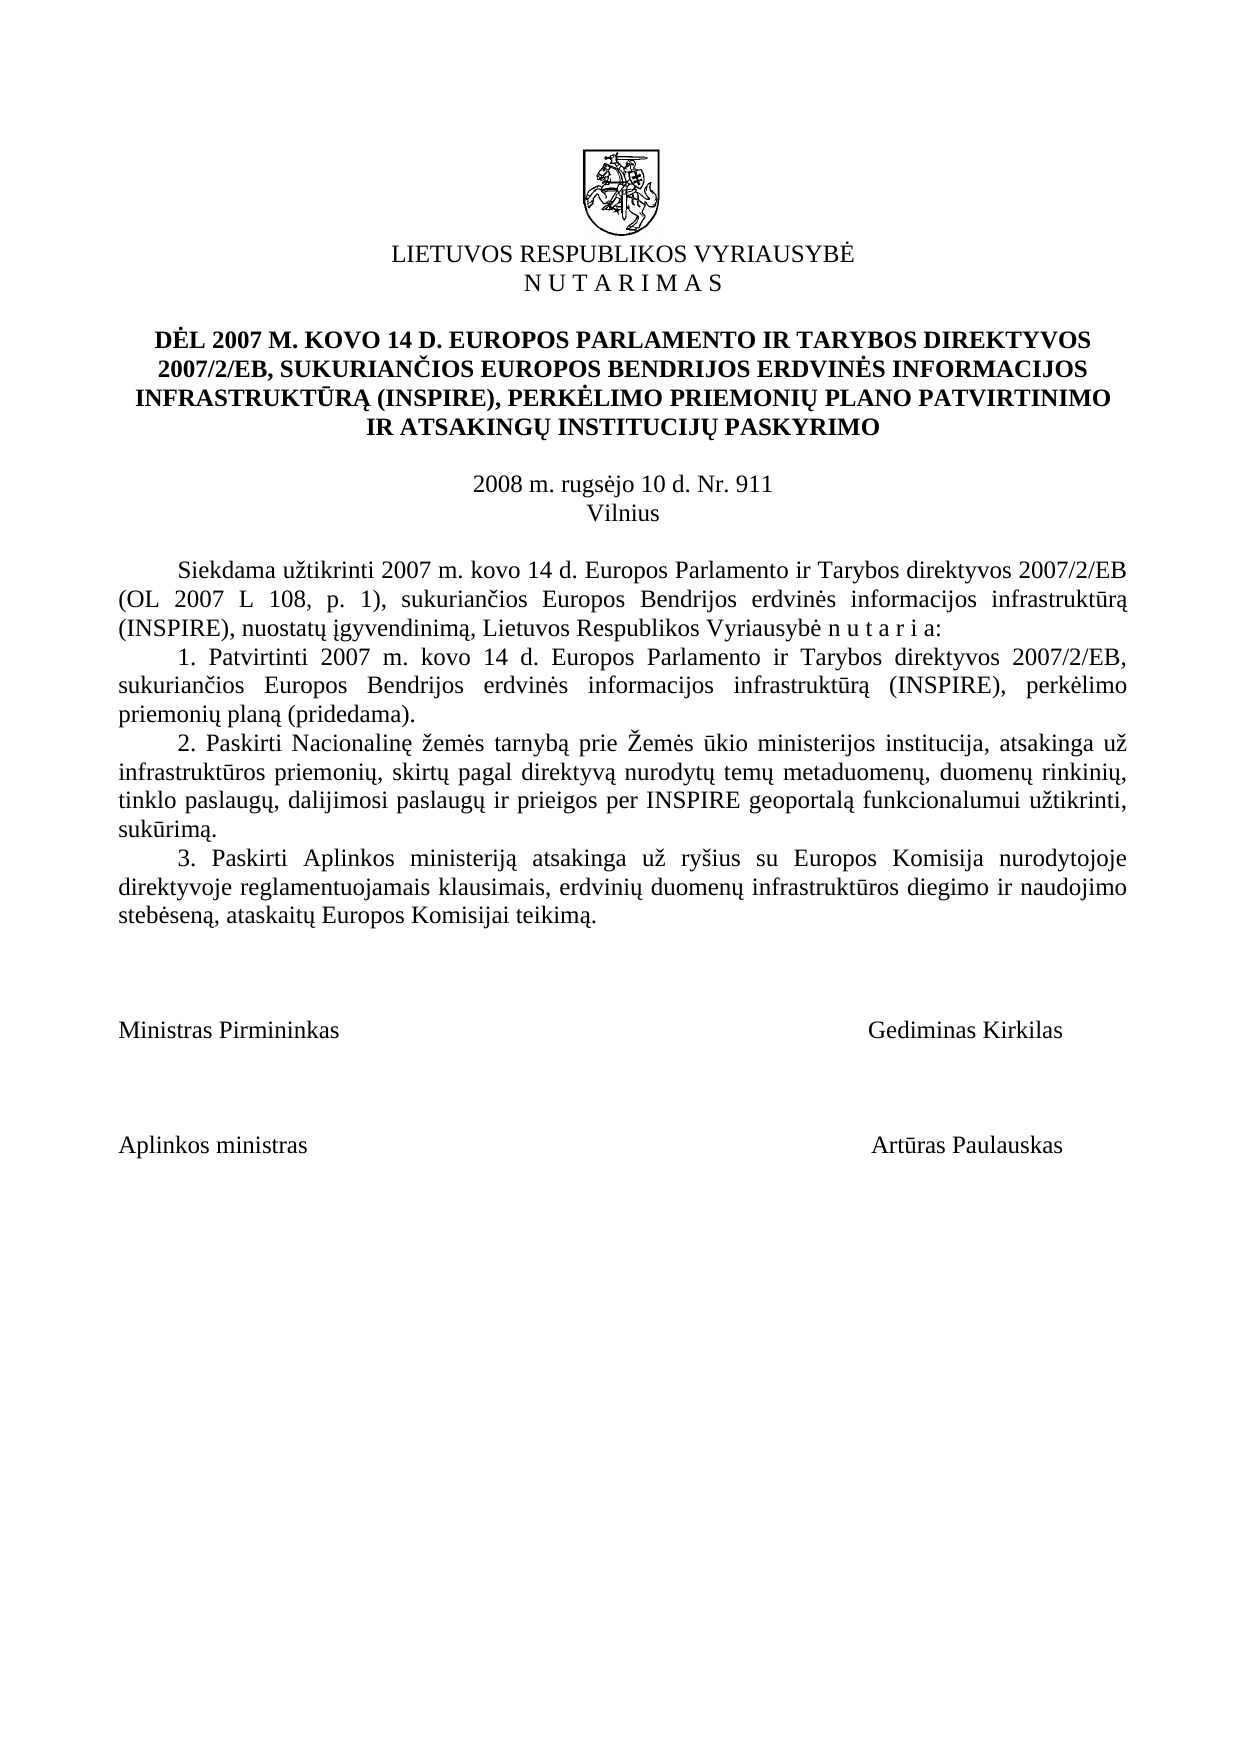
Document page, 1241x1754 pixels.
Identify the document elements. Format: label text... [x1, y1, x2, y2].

text Ministras Pirmininkas Gediminas Kirkilas [118, 1015, 1128, 1044]
text 3. Paskirti Aplinkos ministeriją atsakinga už ryšius su Europos Komisija nurodytojoje direktyvoje reglamentuojamais klausimais, erdvinių duomenų infrastruktūros diegimo ir naudojimo stebėseną, ataskaitų Europos Komisijai teikimą. [118, 843, 1128, 929]
text 2008 m. rugsėjo 10 d. Nr. 911 [118, 469, 1128, 498]
text Aplinkos ministras Artūras Paulauskas [118, 1130, 1128, 1159]
text 2. Paskirti Nacionalinę žemės tarnybą prie Žemės ūkio ministerijos institucija, atsakinga už infrastruktūros priemonių, skirtų pagal direktyvą nurodytų temų metaduomenų, duomenų rinkinių, tinklo paslaugų, dalijimosi paslaugų ir prieigos per INSPIRE geoportalą funkcionalumui užtikrinti, sukūrimą. [118, 728, 1128, 843]
text NUTARIMAS [118, 268, 1128, 297]
text 1. Patvirtinti 2007 m. kovo 14 d. Europos Parlamento ir Tarybos direktyvos 2007/2/EB, sukuriančios Europos Bendrijos erdvinės informacijos infrastruktūrą (INSPIRE), perkėlimo priemonių planą (pridedama). [118, 642, 1128, 728]
text Siekdama užtikrinti 2007 m. kovo 14 d. Europos Parlamento ir Tarybos direktyvos 2007/2/EB (OL 2007 L 108, p. 1), sukuriančios Europos Bendrijos erdvinės informacijos infrastruktūrą (INSPIRE), nuostatų įgyvendinimą, Lietuvos Respublikos Vyriausybė nutaria: [118, 555, 1128, 642]
text Vilnius [118, 498, 1128, 527]
subtitle DĖL 2007 m. kovo 14 d. EUROPOS PARLAMENTO IR TARYBOS DIREKTYVos 2007/2/EB, SUKURIANČIOS EUROPOS BENDRIJOS ERDVINĖS INFORMACIJOS INFRASTRUKTŪRĄ (INSPIRE), perkėlimo priemonių plano patvirtinimo ir atsakingų institucijų paskyrimo [118, 325, 1128, 440]
text Lietuvos Respublikos Vyriausybė [118, 239, 1128, 268]
